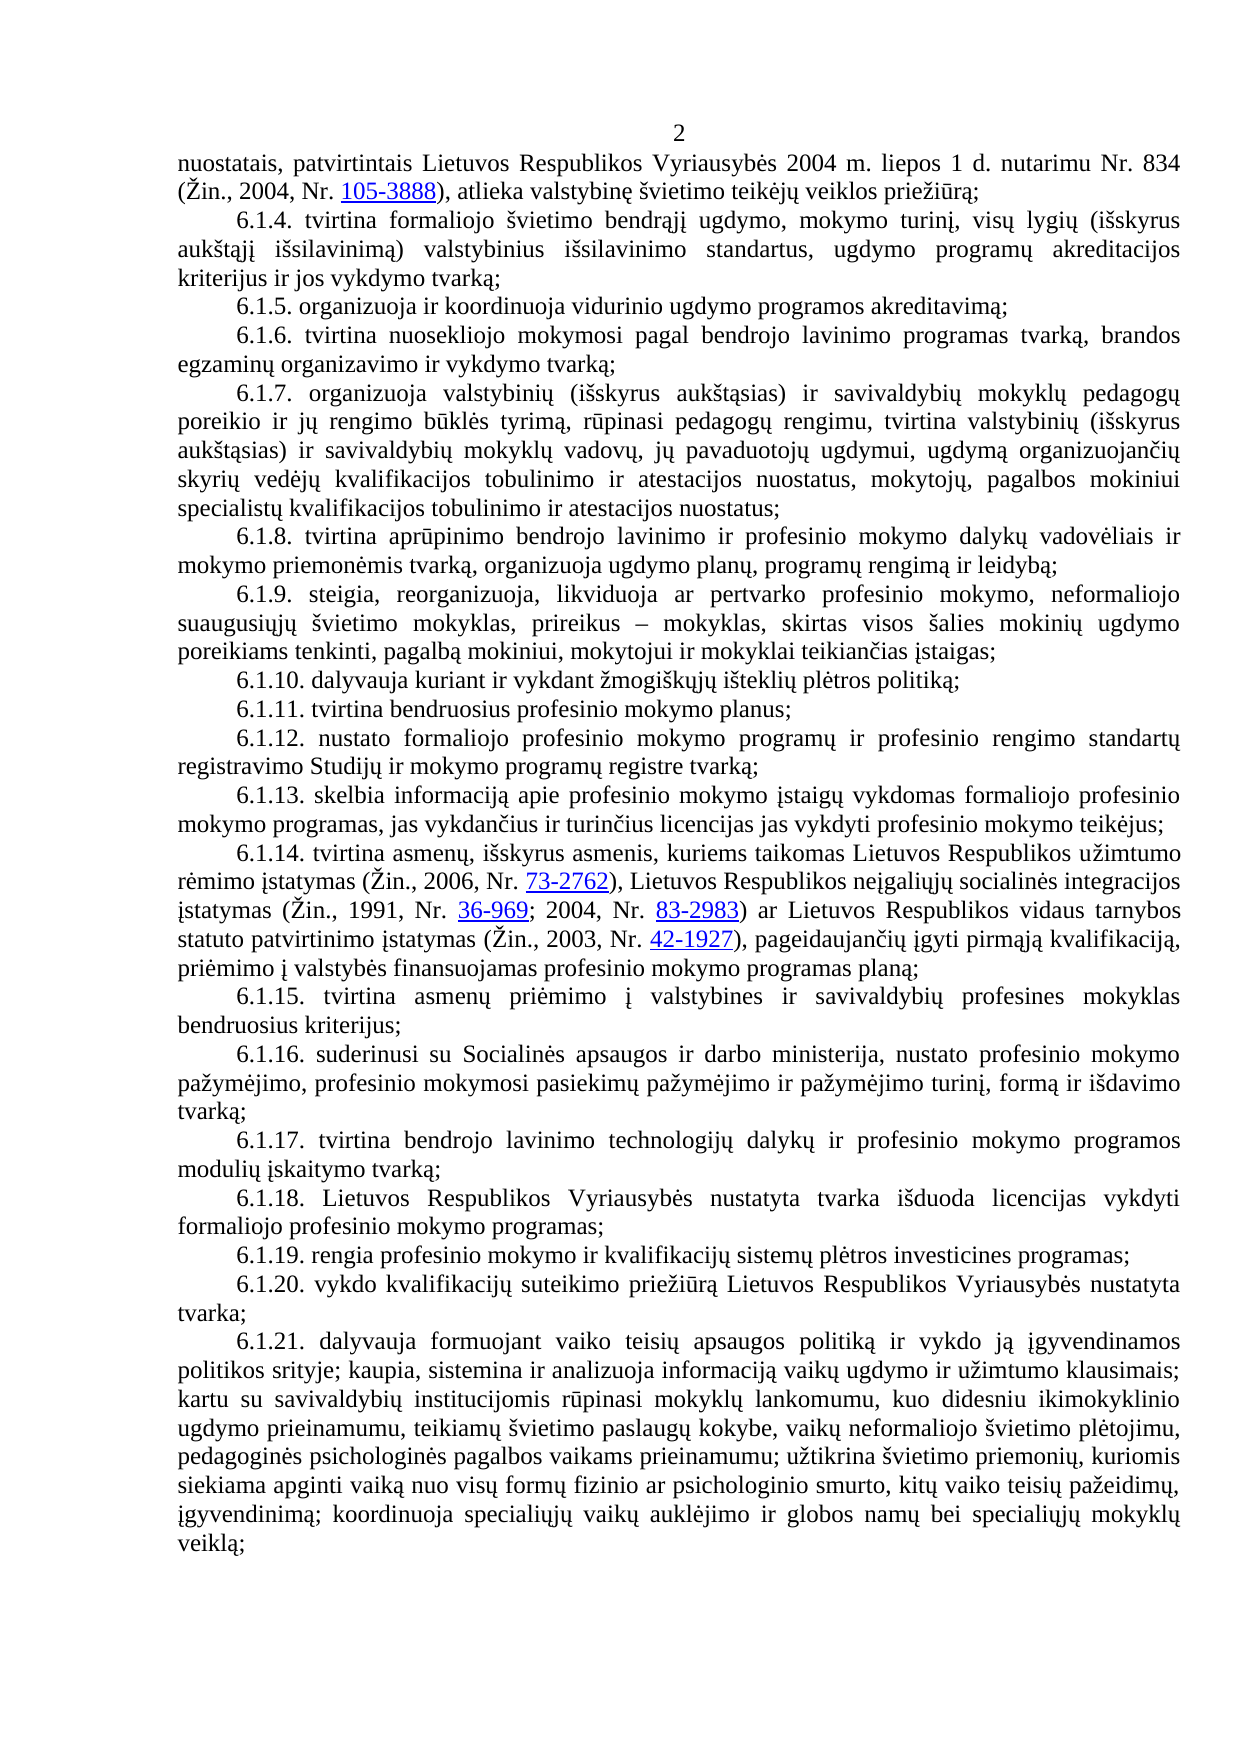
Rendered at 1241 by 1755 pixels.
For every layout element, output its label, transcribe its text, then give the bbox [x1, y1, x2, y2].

text 6.1.5. organizuoja ir koordinuoja vidurinio ugdymo programos akreditavimą; [177, 291, 1181, 320]
text 6.1.13. skelbia informaciją apie profesinio mokymo įstaigų vykdomas formaliojo profesinio mokymo programas, jas vykdančius ir turinčius licencijas jas vykdyti profesinio mokymo teikėjus; [177, 780, 1181, 838]
text 6.1.12. nustato formaliojo profesinio mokymo programų ir profesinio rengimo standartų registravimo Studijų ir mokymo programų registre tvarką; [177, 723, 1181, 780]
text 6.1.4. tvirtina formaliojo švietimo bendrąjį ugdymo, mokymo turinį, visų lygių (išskyrus aukštąjį išsilavinimą) valstybinius išsilavinimo standartus, ugdymo programų akreditacijos kriterijus ir jos vykdymo tvarką; [177, 205, 1181, 291]
text 6.1.16. suderinusi su Socialinės apsaugos ir darbo ministerija, nustato profesinio mokymo pažymėjimo, profesinio mokymosi pasiekimų pažymėjimo ir pažymėjimo turinį, formą ir išdavimo tvarką; [177, 1039, 1181, 1125]
text 6.1.7. organizuoja valstybinių (išskyrus aukštąsias) ir savivaldybių mokyklų pedagogų poreikio ir jų rengimo būklės tyrimą, rūpinasi pedagogų rengimu, tvirtina valstybinių (išskyrus aukštąsias) ir savivaldybių mokyklų vadovų, jų pavaduotojų ugdymui, ugdymą organizuojančių skyrių vedėjų kvalifikacijos tobulinimo ir atestacijos nuostatus, mokytojų, pagalbos mokiniui specialistų kvalifikacijos tobulinimo ir atestacijos nuostatus; [177, 378, 1181, 521]
text 6.1.8. tvirtina aprūpinimo bendrojo lavinimo ir profesinio mokymo dalykų vadovėliais ir mokymo priemonėmis tvarką, organizuoja ugdymo planų, programų rengimą ir leidybą; [177, 521, 1181, 579]
text 6.1.20. vykdo kvalifikacijų suteikimo priežiūrą Lietuvos Respublikos Vyriausybės nustatyta tvarka; [177, 1269, 1181, 1326]
text 6.1.9. steigia, reorganizuoja, likviduoja ar pertvarko profesinio mokymo, neformaliojo suaugusiųjų švietimo mokyklas, prireikus – mokyklas, skirtas visos šalies mokinių ugdymo poreikiams tenkinti, pagalbą mokiniui, mokytojui ir mokyklai teikiančias įstaigas; [177, 579, 1181, 665]
text 6.1.18. Lietuvos Respublikos Vyriausybės nustatyta tvarka išduoda licencijas vykdyti formaliojo profesinio mokymo programas; [177, 1183, 1181, 1240]
text 6.1.15. tvirtina asmenų priėmimo į valstybines ir savivaldybių profesines mokyklas bendruosius kriterijus; [177, 981, 1181, 1039]
text nuostatais, patvirtintais Lietuvos Respublikos Vyriausybės 2004 m. liepos 1 d. nutarimu Nr. 834 (Žin., 2004, Nr. 105-3888), atlieka valstybinę švietimo teikėjų veiklos priežiūrą; [177, 148, 1181, 205]
text 6.1.11. tvirtina bendruosius profesinio mokymo planus; [177, 694, 1181, 723]
text 6.1.21. dalyvauja formuojant vaiko teisių apsaugos politiką ir vykdo ją įgyvendinamos politikos srityje; kaupia, sistemina ir analizuoja informaciją vaikų ugdymo ir užimtumo klausimais; kartu su savivaldybių institucijomis rūpinasi mokyklų lankomumu, kuo didesniu ikimokyklinio ugdymo prieinamumu, teikiamų švietimo paslaugų kokybe, vaikų neformaliojo švietimo plėtojimu, pedagoginės psichologinės pagalbos vaikams prieinamumu; užtikrina švietimo priemonių, kuriomis siekiama apginti vaiką nuo visų formų fizinio ar psichologinio smurto, kitų vaiko teisių pažeidimų, įgyvendinimą; koordinuoja specialiųjų vaikų auklėjimo ir globos namų bei specialiųjų mokyklų veiklą; [177, 1326, 1181, 1556]
text 6.1.6. tvirtina nuosekliojo mokymosi pagal bendrojo lavinimo programas tvarką, brandos egzaminų organizavimo ir vykdymo tvarką; [177, 320, 1181, 378]
text 6.1.10. dalyvauja kuriant ir vykdant žmogiškųjų išteklių plėtros politiką; [177, 665, 1181, 694]
text 6.1.19. rengia profesinio mokymo ir kvalifikacijų sistemų plėtros investicines programas; [177, 1240, 1181, 1269]
text 6.1.14. tvirtina asmenų, išskyrus asmenis, kuriems taikomas Lietuvos Respublikos užimtumo rėmimo įstatymas (Žin., 2006, Nr. 73-2762), Lietuvos Respublikos neįgaliųjų socialinės integracijos įstatymas (Žin., 1991, Nr. 36-969; 2004, Nr. 83-2983) ar Lietuvos Respublikos vidaus tarnybos statuto patvirtinimo įstatymas (Žin., 2003, Nr. 42-1927), pageidaujančių įgyti pirmąją kvalifikaciją, priėmimo į valstybės finansuojamas profesinio mokymo programas planą; [177, 838, 1181, 981]
text 6.1.17. tvirtina bendrojo lavinimo technologijų dalykų ir profesinio mokymo programos modulių įskaitymo tvarką; [177, 1125, 1181, 1183]
